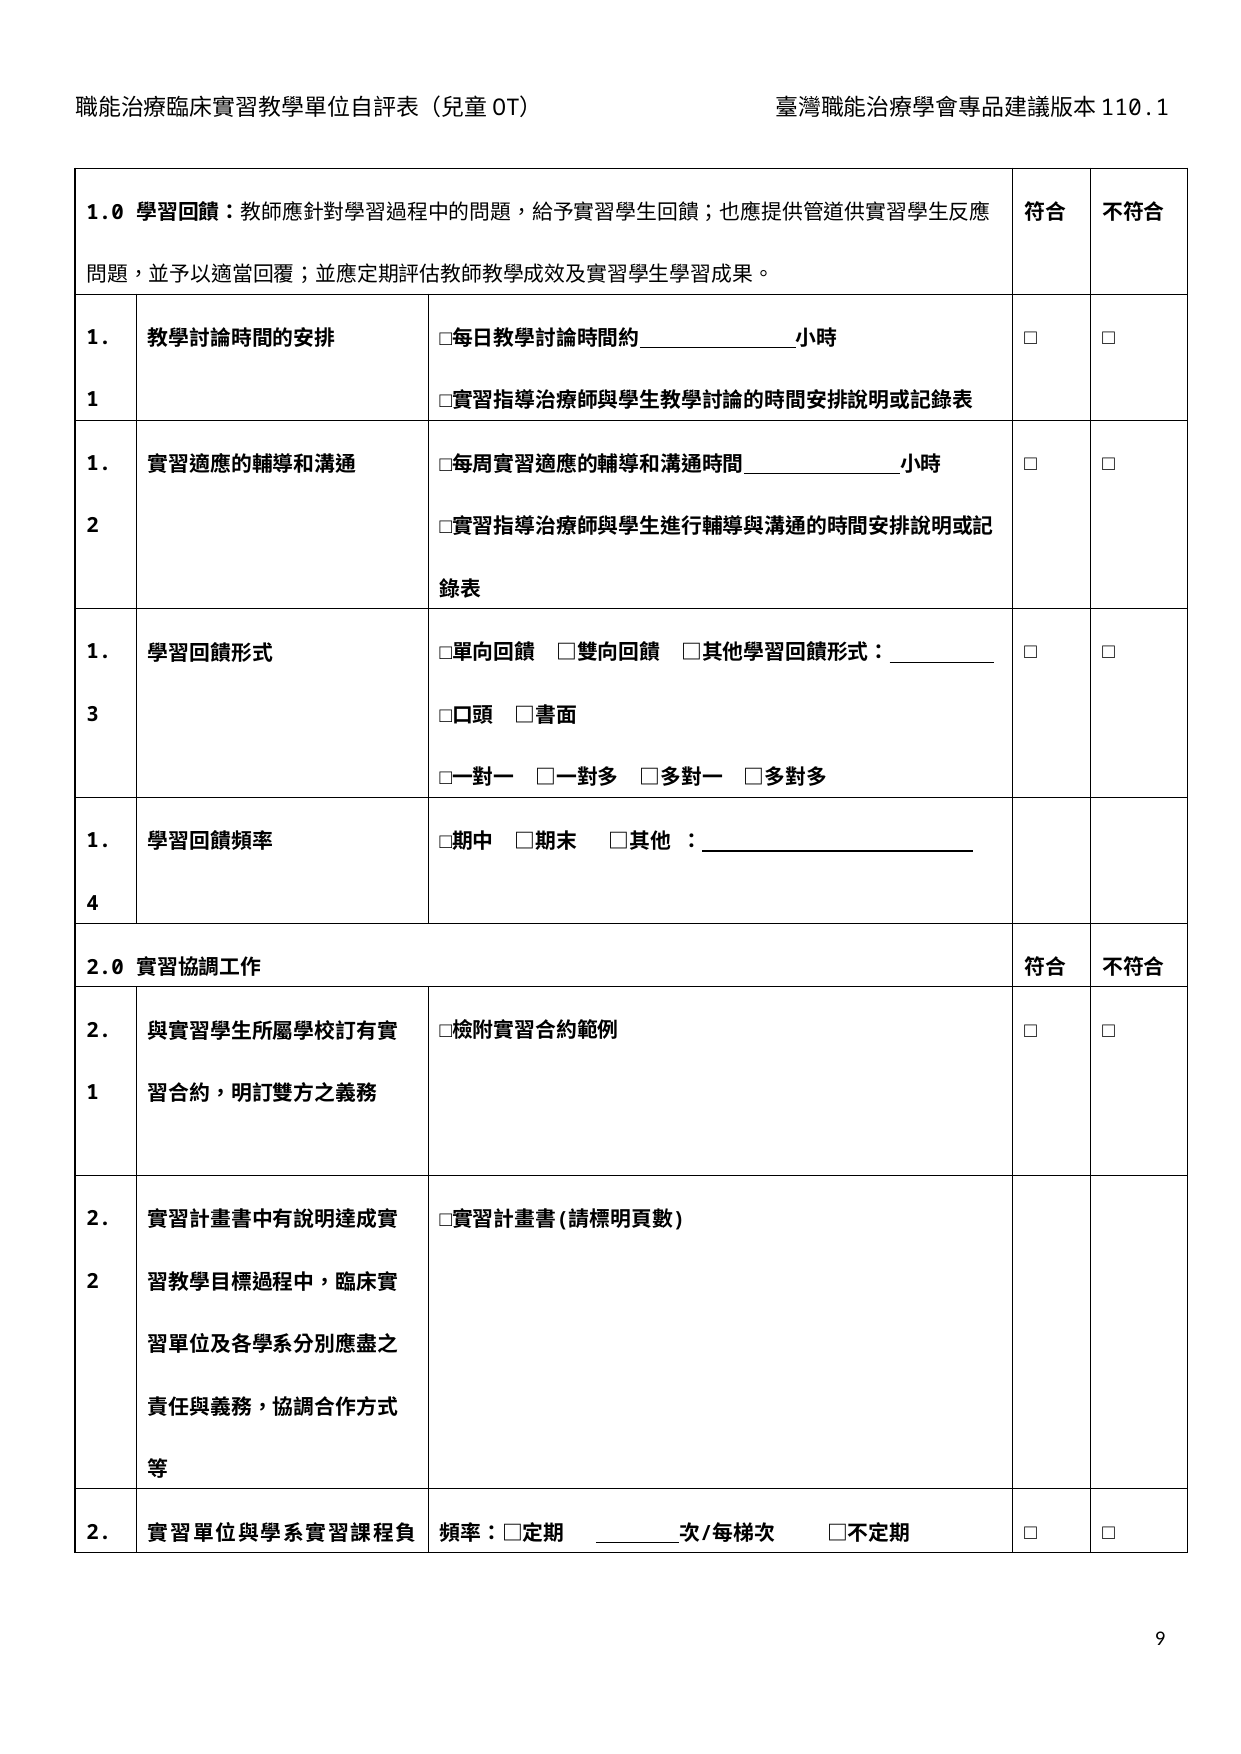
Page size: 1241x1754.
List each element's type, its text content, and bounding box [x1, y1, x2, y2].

table_cell [1013, 798, 1090, 923]
table_cell □ [1091, 1489, 1187, 1552]
table_cell 2.0 實習協調工作 [76, 924, 1012, 986]
table_cell 實習適應的輔導和溝通 [137, 421, 428, 608]
table_cell □ [1013, 609, 1090, 797]
table_cell 1.1 [76, 295, 136, 419]
table_cell [1013, 1176, 1090, 1488]
table_cell [1091, 798, 1187, 923]
table_cell □ [1013, 1489, 1090, 1552]
table_cell □ [1091, 987, 1187, 1175]
table_cell 2.2 [76, 1176, 136, 1488]
table_cell □ [1091, 421, 1187, 608]
table_cell 不符合 [1091, 924, 1187, 986]
table_cell 2.1 [76, 987, 136, 1175]
table_cell 學習回饋頻率 [137, 798, 428, 923]
table_cell □檢附實習合約範例 [429, 987, 1012, 1175]
table_cell 頻率：□定期 次/每梯次 □不定期 [429, 1489, 1012, 1552]
table_cell 實習單位與學系實習課程負 [137, 1489, 428, 1552]
table_cell 1.0 學習回饋：教師應針對學習過程中的問題，給予實習學生回饋；也應提供管道供實習學生反應問題，並予以適當回覆；並應定期評估教師教學成效及實習學生學習成果。 [76, 169, 1012, 293]
table_cell [1091, 1176, 1187, 1488]
table_cell 2. [76, 1489, 136, 1552]
table_cell □單向回饋 □雙向回饋 □其他學習回饋形式： □口頭 □書面 □一對一 □一對多 □多對一 □多對多 [429, 609, 1012, 797]
table_cell □ [1013, 295, 1090, 419]
table_cell 1.3 [76, 609, 136, 797]
table_cell □期中 □期末 □其他 ： [429, 798, 1012, 923]
table_cell □每周實習適應的輔導和溝通時間 小時 □實習指導治療師與學生進行輔導與溝通的時間安排說明或記錄表 [429, 421, 1012, 608]
table_cell 學習回饋形式 [137, 609, 428, 797]
table_cell 不符合 [1091, 169, 1187, 293]
table_cell 1.2 [76, 421, 136, 608]
table_cell 符合 [1013, 924, 1090, 986]
table_cell □ [1013, 421, 1090, 608]
table_cell 與實習學生所屬學校訂有實習合約，明訂雙方之義務 [137, 987, 428, 1175]
table_cell 1.4 [76, 798, 136, 923]
table_cell 教學討論時間的安排 [137, 295, 428, 419]
table_cell □ [1091, 609, 1187, 797]
table_cell 實習計畫書中有說明達成實習教學目標過程中，臨床實習單位及各學系分別應盡之責任與義務，協調合作方式等 [137, 1176, 428, 1488]
table_cell □ [1091, 295, 1187, 419]
table_cell □ [1013, 987, 1090, 1175]
table_cell □實習計畫書(請標明頁數) [429, 1176, 1012, 1488]
table_cell 符合 [1013, 169, 1090, 293]
table_cell □每日教學討論時間約 小時 □實習指導治療師與學生教學討論的時間安排說明或記錄表 [429, 295, 1012, 419]
